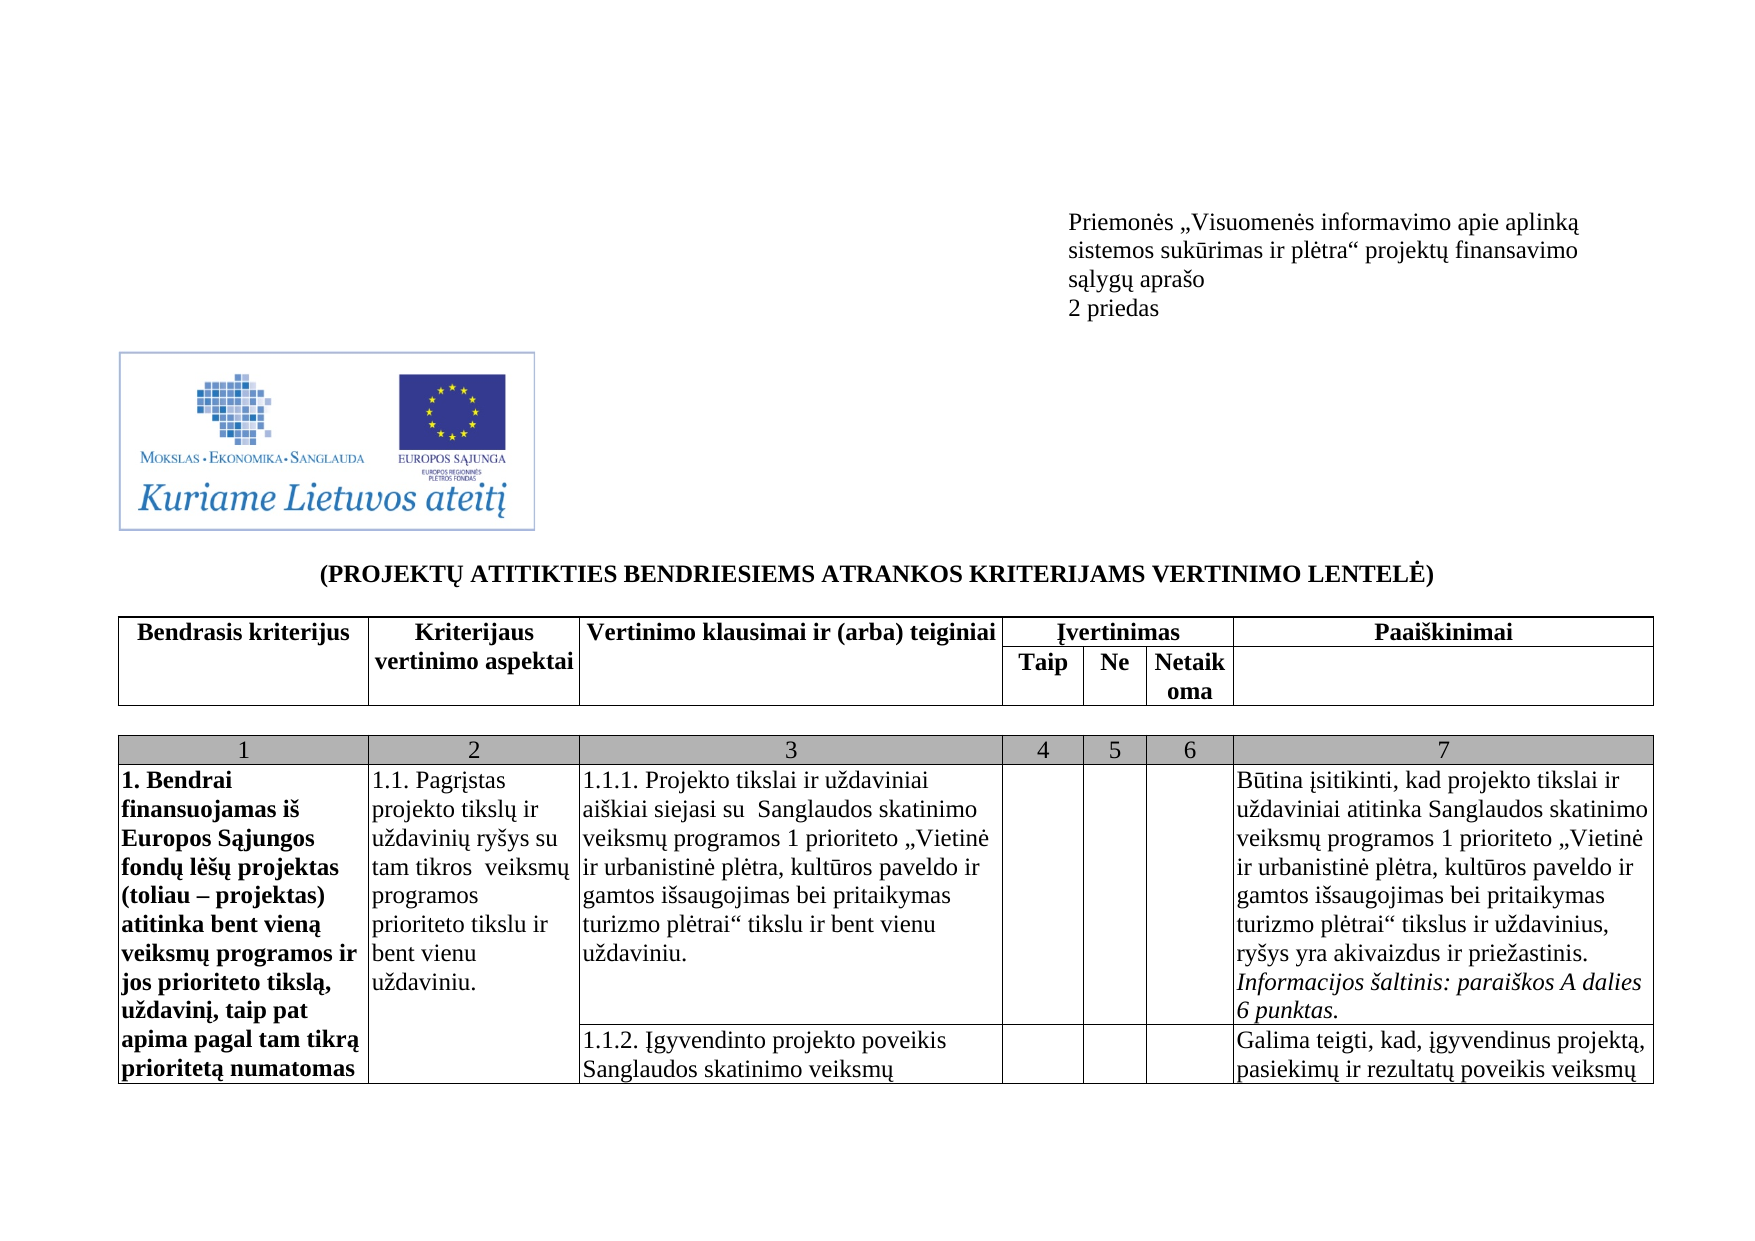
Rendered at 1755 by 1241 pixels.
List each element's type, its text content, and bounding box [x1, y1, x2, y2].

table_header Bendrasis kriterijus [119, 618, 368, 705]
table_header Kriterijaus vertinimo aspektai [369, 618, 579, 705]
table_cell [1147, 1025, 1233, 1083]
table_header 7 [1234, 736, 1653, 764]
table_header 1 [119, 736, 368, 764]
table_cell 1. Bendrai finansuojamas iš Europos Sąjungos fondų lėšų projektas (toliau – projektas) atitinka bent vieną veiksmų programos ir jos prioriteto tikslą, uždavinį, taip pat apima pagal tam tikrą prioritetą numatomas [119, 765, 368, 1083]
table_cell 1.1.1. Projekto tikslai ir uždaviniai aiškiai siejasi su Sanglaudos skatinimo veiksmų programos 1 prioriteto „Vietinė ir urbanistinė plėtra, kultūros paveldo ir gamtos išsaugojimas bei pritaikymas turizmo plėtrai“ tikslu ir bent vienu uždaviniu. [580, 765, 1002, 1024]
text (PROJEKTŲ ATITIKTIES BENDRIESIEMS ATRANKOS KRITERIJAMS VERTINIMO LENTELĖ) [118, 559, 1636, 588]
table_header Paaiškinimai [1234, 618, 1653, 646]
table_cell 1.1.2. Įgyvendinto projekto poveikis Sanglaudos skatinimo veiksmų [580, 1025, 1002, 1083]
table_cell [1084, 765, 1146, 1024]
table_cell Galima teigti, kad, įgyvendinus projektą, pasiekimų ir rezultatų poveikis veiksmų [1234, 1025, 1653, 1083]
table_header Įvertinimas [1003, 618, 1233, 646]
table_cell [1084, 1025, 1146, 1083]
table_header 5 [1084, 736, 1146, 764]
table_cell Netaikoma [1147, 647, 1233, 705]
table_cell [1147, 765, 1233, 1024]
table_header 6 [1147, 736, 1233, 764]
table_cell Ne [1084, 647, 1146, 705]
table_header Vertinimo klausimai ir (arba) teiginiai [580, 618, 1002, 705]
table_cell Taip [1003, 647, 1083, 705]
table_header 4 [1003, 736, 1083, 764]
table_cell Būtina įsitikinti, kad projekto tikslai ir uždaviniai atitinka Sanglaudos skatinimo veiksmų programos 1 prioriteto „Vietinė ir urbanistinė plėtra, kultūros paveldo ir gamtos išsaugojimas bei pritaikymas turizmo plėtrai“ tikslus ir uždavinius, ryšys yra akivaizdus ir priežastinis. Informacijos šaltinis: paraiškos A dalies 6 punktas. [1234, 765, 1653, 1024]
table_cell 1.1. Pagrįstas projekto tikslų ir uždavinių ryšys su tam tikros veiksmų programos prioriteto tikslu ir bent vienu uždaviniu. [369, 765, 579, 1083]
table_cell [1003, 1025, 1083, 1083]
text Priemonės „Visuomenės informavimo apie aplinką sistemos sukūrimas ir plėtra“ projektų finansavimo sąlygų aprašo [1068, 207, 1636, 293]
table_header 2 [369, 736, 579, 764]
text 2 priedas [1068, 293, 1636, 322]
table_header 3 [580, 736, 1002, 764]
table_cell [1003, 765, 1083, 1024]
table_cell [1234, 647, 1653, 705]
